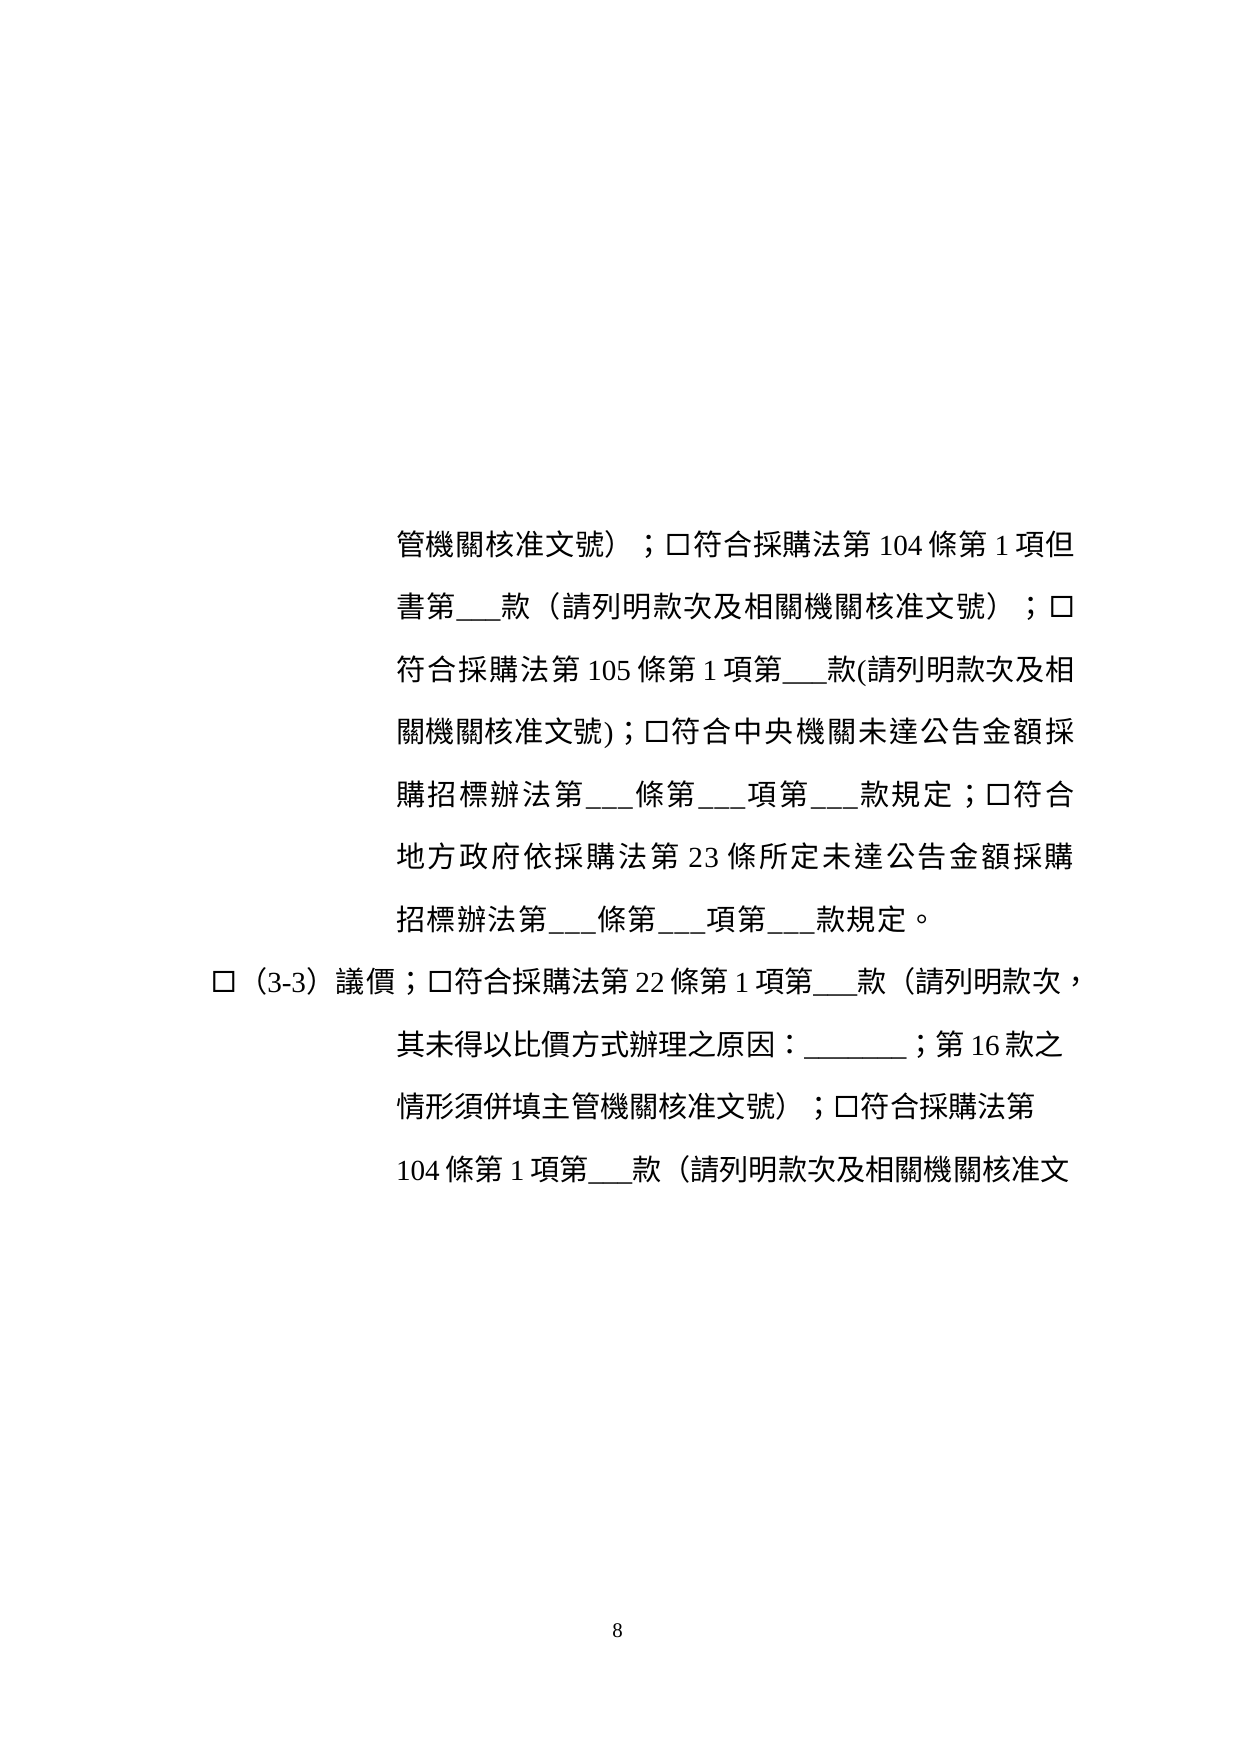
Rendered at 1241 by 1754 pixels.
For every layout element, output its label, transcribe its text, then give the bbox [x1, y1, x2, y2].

text （3-2）比價；經前次公告招標結果，無廠商投標或無合格標，且符合採購法施行細則第22條第1項規定無廠商異議或申訴在處理中者，依採購法第22條第1項第1款規定，不另公告招標，並依採購法施行細則第23條之1第1項規定，邀請過去表現優良之2家以上廠商以比價方式辦理；符合採購法第22條第1項第___款（請列明款次，第16款之情形須併填主管機關核准文號）；符合採購法第104條第1項但書第___款（請列明款次及相關機關核准文號）；符合採購法第105條第1項第___款(請列明款次及相關機關核准文號)；符合中央機關未達公告金額採購招標辦法第___條第___項第___款規定；符合地方政府依採購法第23條所定未達公告金額採購招標辦法第___條第___項第___款規定。 [159, 501, 1075, 938]
text （3-3）議價；符合採購法第22條第1項第___款（請列明款次，其未得以比價方式辦理之原因：_______；第16款之情形須併填主管機關核准文號）；符合採購法第104條第1項第___款（請列明款次及相關機關核准文號，非填第4款者，其未得以比價方式辦理之原因：______）；符合採購法第105條第1項第___款(請列明款次及相關機關核准文號，填第1款或第2款者，其未得以比價方式辦理之原因：______)；符合中央機關未達公告金額採購招標辦法第___條第___項第___款規定（其未得以比價方式辦理之原因：_______）；符合地方政府依採購法第23條所定未達公告金額採購招標辦法第___條第___項第___款規定。 [159, 938, 1075, 1188]
